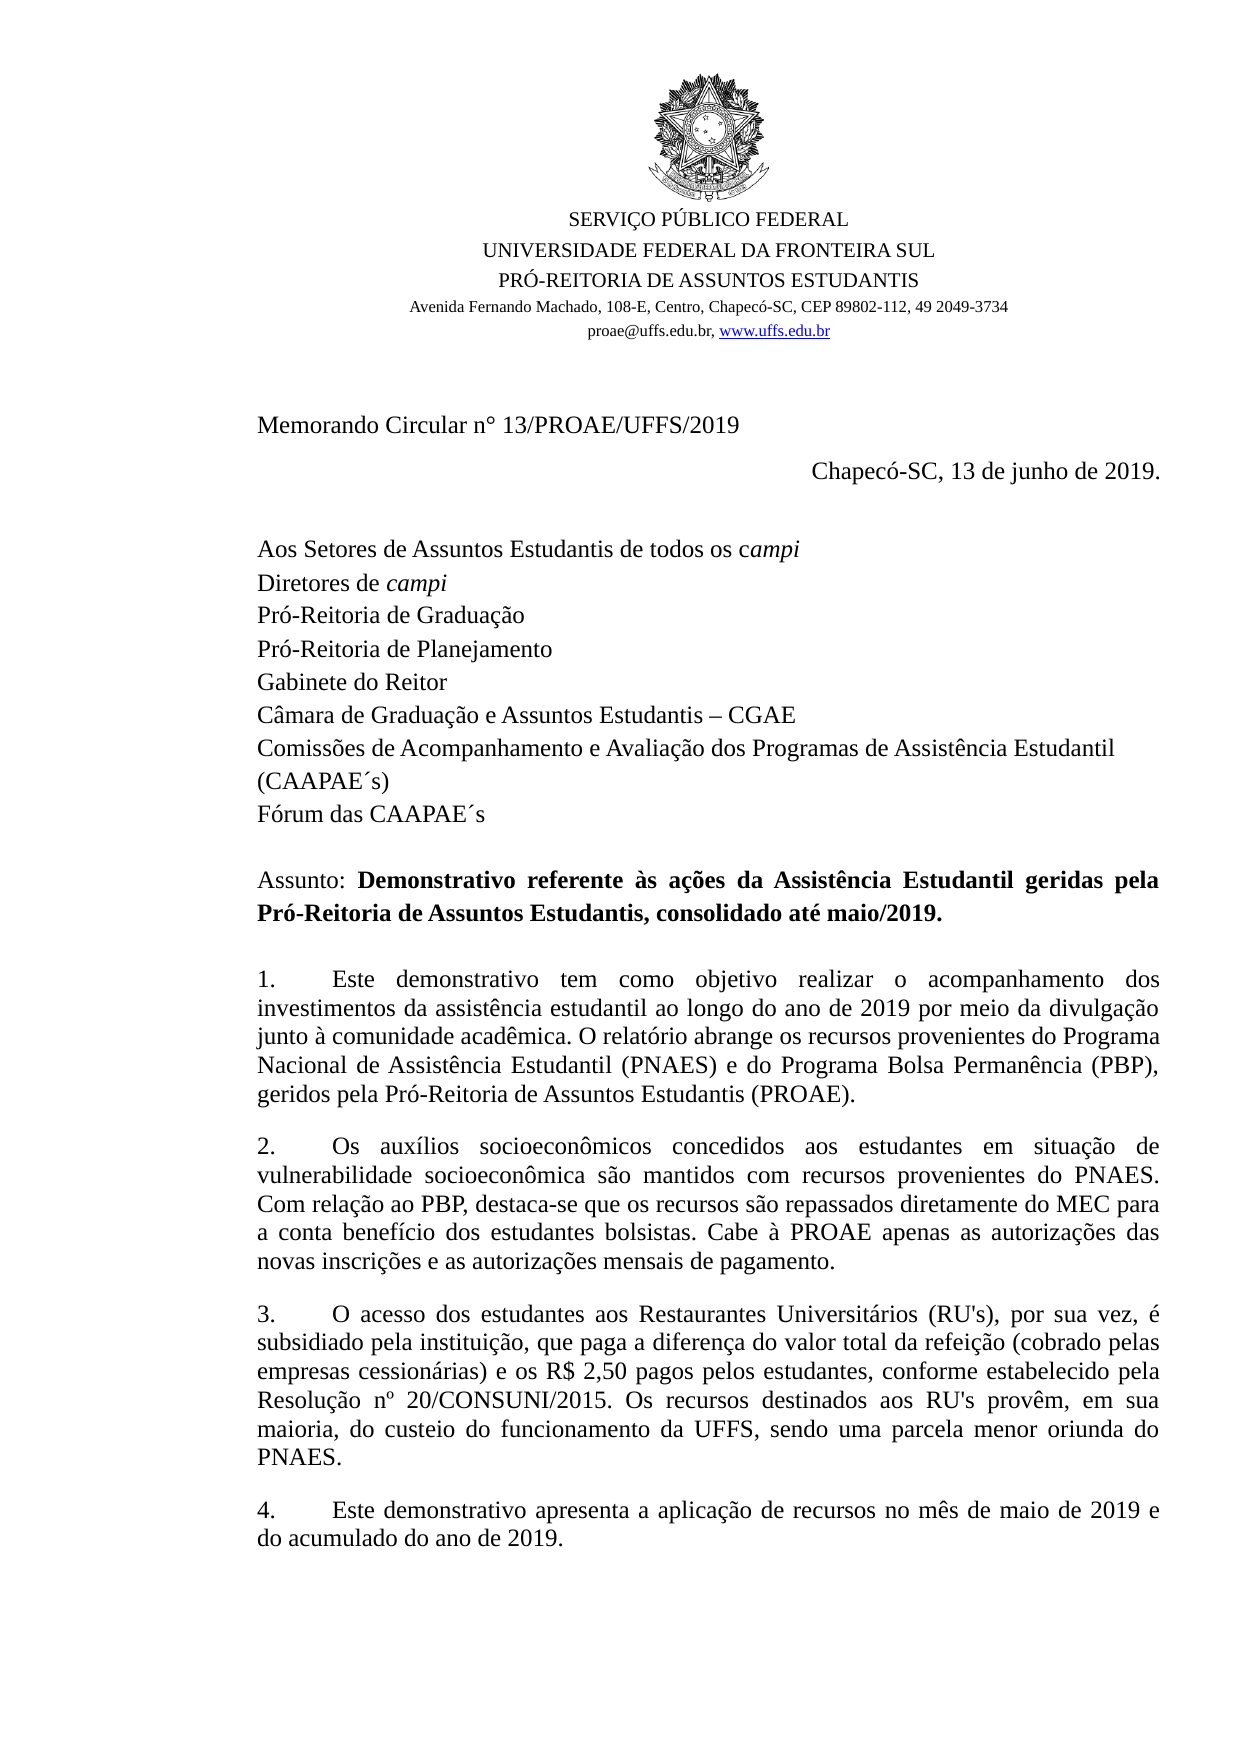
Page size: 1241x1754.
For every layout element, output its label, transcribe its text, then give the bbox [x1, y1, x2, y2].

text Fórum das CAAPAE´s [257, 799, 1161, 827]
text Aos Setores de Assuntos Estudantis de todos os campi [257, 534, 1161, 563]
text Diretores de campi [257, 568, 1161, 596]
text 2. Os auxílios socioeconômicos concedidos aos estudantes em situação de vulnerabilidade socioeconômica são mantidos com recursos provenientes do PNAES. Com relação ao PBP, destaca-se que os recursos são repassados diretamente do MEC para a conta benefício dos estudantes bolsistas. Cabe à PROAE apenas as autorizações das novas inscrições e as autorizações mensais de pagamento. [257, 1131, 1161, 1275]
text Pró-Reitoria de Planejamento [257, 634, 1161, 662]
text Comissões de Acompanhamento e Avaliação dos Programas de Assistência Estudantil (CAAPAE´s) [257, 733, 1161, 794]
text Chapecó-SC, 13 de junho de 2019. [257, 456, 1161, 485]
text Câmara de Graduação e Assuntos Estudantis – CGAE [257, 700, 1161, 728]
text Gabinete do Reitor [257, 667, 1161, 695]
text 1. Este demonstrativo tem como objetivo realizar o acompanhamento dos investimentos da assistência estudantil ao longo do ano de 2019 por meio da divulgação junto à comunidade acadêmica. O relatório abrange os recursos provenientes do Programa Nacional de Assistência Estudantil (PNAES) e do Programa Bolsa Permanência (PBP), geridos pela Pró-Reitoria de Assuntos Estudantis (PROAE). [257, 964, 1161, 1108]
text Pró-Reitoria de Graduação [257, 601, 1161, 629]
text Memorando Circular n° 13/PROAE/UFFS/2019 [257, 411, 1161, 439]
text 3. O acesso dos estudantes aos Restaurantes Universitários (RU's), por sua vez, é subsidiado pela instituição, que paga a diferença do valor total da refeição (cobrado pelas empresas cessionárias) e os R$ 2,50 pagos pelos estudantes, conforme estabelecido pela Resolução nº 20/CONSUNI/2015. Os recursos destinados aos RU's provêm, em sua maioria, do custeio do funcionamento da UFFS, sendo uma parcela menor oriunda do PNAES. [257, 1299, 1161, 1471]
text Assunto: Demonstrativo referente às ações da Assistência Estudantil geridas pela Pró-Reitoria de Assuntos Estudantis, consolidado até maio/2019. [257, 865, 1161, 927]
text 4. Este demonstrativo apresenta a aplicação de recursos no mês de maio de 2019 e do acumulado do ano de 2019. [257, 1495, 1161, 1552]
